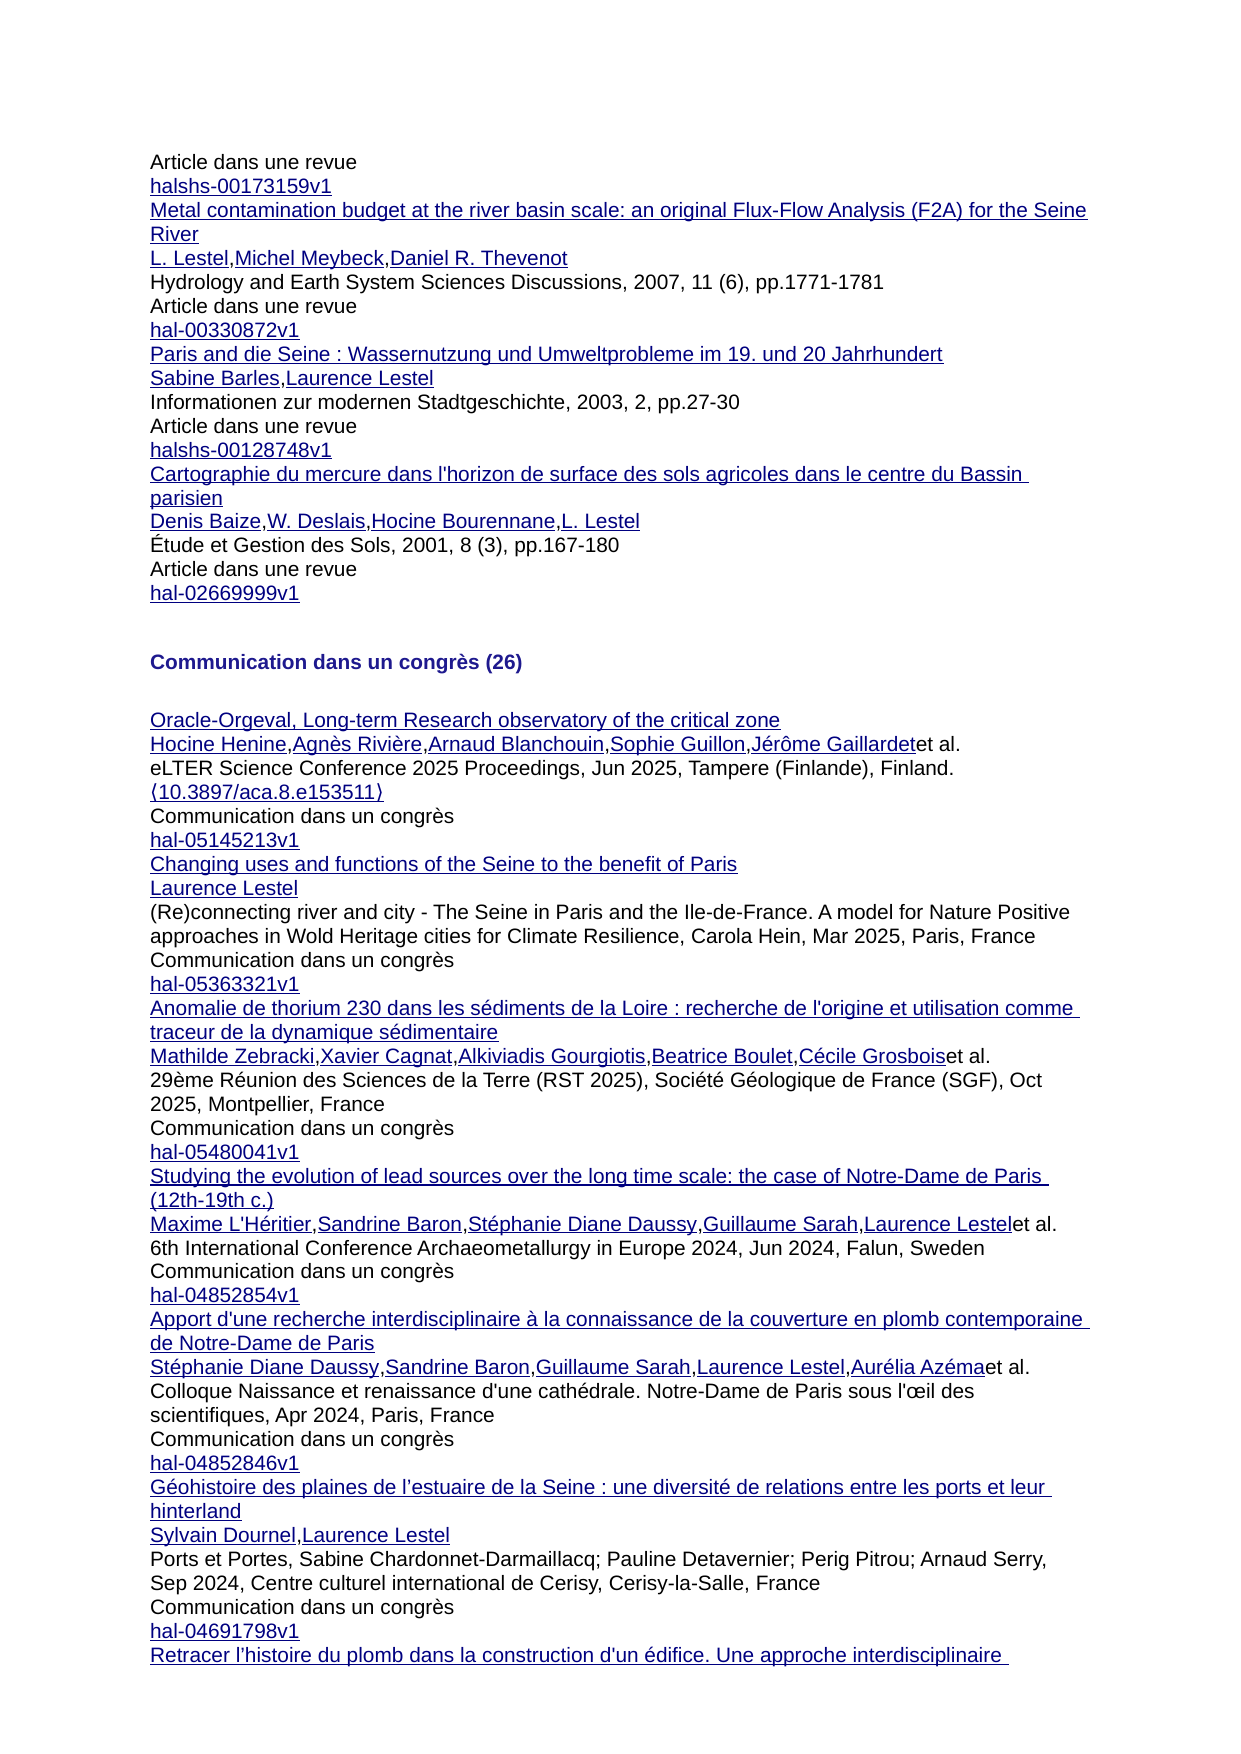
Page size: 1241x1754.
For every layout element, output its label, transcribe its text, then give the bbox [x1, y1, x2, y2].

table_cell Article dans une revue halshs-00173159v1 [150, 150, 1090, 198]
table_header Oracle-Orgeval, Long-term Research observatory of the critical zone Hocine Henine,Agnès Rivière,Arnaud Blanchouin,Sophie Guillon,Jérôme Gaillardetet al. eLTER Science Conference 2025 Proceedings, Jun 2025, Tampere (Finlande), Finland. ⟨10.3897/aca.8.e153511⟩ Communication dans un congrès hal-05145213v1 [150, 708, 1090, 852]
table_cell Metal contamination budget at the river basin scale: an original Flux-Flow Analysis (F2A) for the Seine River L. Lestel,Michel Meybeck,Daniel R. Thevenot Hydrology and Earth System Sciences Discussions, 2007, 11 (6), pp.1771-1781 Article dans une revue hal-00330872v1 [150, 198, 1090, 342]
table_cell Géohistoire des plaines de l’estuaire de la Seine : une diversité de relations entre les ports et leur hinterland Sylvain Dournel,Laurence Lestel Ports et Portes, Sabine Chardonnet-Darmaillacq; Pauline Detavernier; Perig Pitrou; Arnaud Serry, Sep 2024, Centre culturel international de Cerisy, Cerisy-la-Salle, France Communication dans un congrès hal-04691798v1 [150, 1475, 1090, 1643]
table_cell Cartographie du mercure dans l'horizon de surface des sols agricoles dans le centre du Bassin parisien Denis Baize,W. Deslais,Hocine Bourennane,L. Lestel Étude et Gestion des Sols, 2001, 8 (3), pp.167-180 Article dans une revue hal-02669999v1 [150, 461, 1090, 605]
table_cell de Notre-Dame de Paris Stéphanie Diane Daussy,Sandrine Baron,Guillaume Sarah,Laurence Lestel,Aurélia Azémaet al. Colloque Naissance et renaissance d'une cathédrale. Notre-Dame de Paris sous l'œil des scientifiques, Apr 2024, Paris, France Communication dans un congrès hal-04852846v1 [150, 1329, 1090, 1475]
subtitle Communication dans un congrès (26) [150, 650, 1090, 674]
table_cell Studying the evolution of lead sources over the long time scale: the case of Notre-Dame de Paris (12th-19th c.) Maxime L'Héritier,Sandrine Baron,Stéphanie Diane Daussy,Guillaume Sarah,Laurence Lestelet al. 6th International Conference Archaeometallurgy in Europe 2024, Jun 2024, Falun, Sweden Communication dans un congrès hal-04852854v1 [150, 1164, 1090, 1307]
table_cell Apport d'une recherche interdisciplinaire à la connaissance de la couverture en plomb contemporaine [150, 1307, 1090, 1328]
table_cell Changing uses and functions of the Seine to the benefit of Paris Laurence Lestel (Re)connecting river and city - The Seine in Paris and the Ile-de-France. A model for Nature Positive approaches in Wold Heritage cities for Climate Resilience, Carola Hein, Mar 2025, Paris, France Communication dans un congrès hal-05363321v1 [150, 852, 1090, 996]
table_cell Retracer l’histoire du plomb dans la construction d'un édifice. Une approche interdisciplinaire [150, 1643, 1090, 1667]
table_cell Paris and die Seine : Wassernutzung und Umweltprobleme im 19. und 20 Jahrhundert Sabine Barles,Laurence Lestel Informationen zur modernen Stadtgeschichte, 2003, 2, pp.27-30 Article dans une revue halshs-00128748v1 [150, 342, 1090, 461]
table_cell Anomalie de thorium 230 dans les sédiments de la Loire : recherche de l'origine et utilisation comme traceur de la dynamique sédimentaire Mathilde Zebracki,Xavier Cagnat,Alkiviadis Gourgiotis,Beatrice Boulet,Cécile Grosboiset al. 29ème Réunion des Sciences de la Terre (RST 2025), Société Géologique de France (SGF), Oct 2025, Montpellier, France Communication dans un congrès hal-05480041v1 [150, 996, 1090, 1163]
